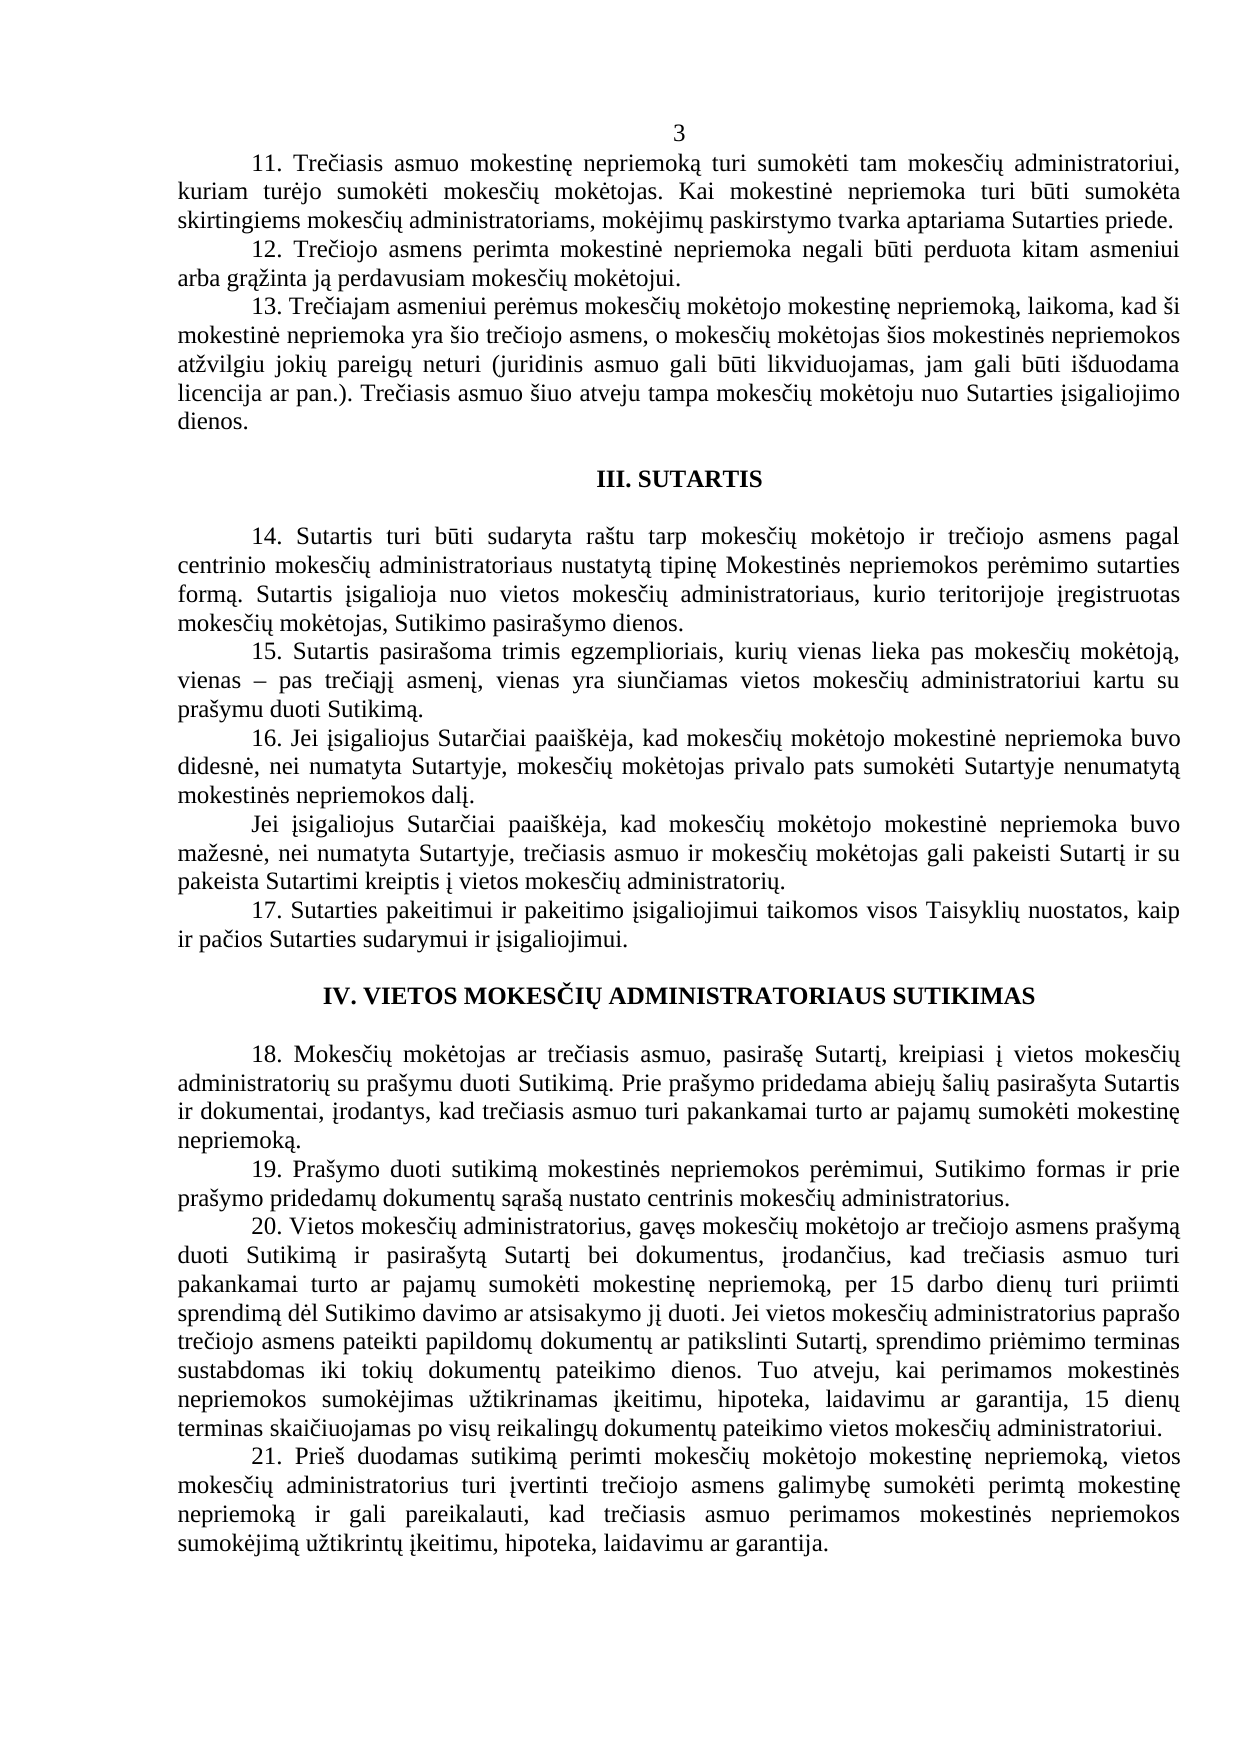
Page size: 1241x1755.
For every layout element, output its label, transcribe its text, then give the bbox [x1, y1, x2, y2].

text IV. VIETOS MOKESČIŲ ADMINISTRATORIAUS SUTIKIMAS [177, 981, 1181, 1010]
text 12. Trečiojo asmens perimta mokestinė nepriemoka negali būti perduota kitam asmeniui arba grąžinta ją perdavusiam mokesčių mokėtojui. [177, 234, 1181, 291]
text 13. Trečiajam asmeniui perėmus mokesčių mokėtojo mokestinę nepriemoką, laikoma, kad ši mokestinė nepriemoka yra šio trečiojo asmens, o mokesčių mokėtojas šios mokestinės nepriemokos atžvilgiu jokių pareigų neturi (juridinis asmuo gali būti likviduojamas, jam gali būti išduodama licencija ar pan.). Trečiasis asmuo šiuo atveju tampa mokesčių mokėtoju nuo Sutarties įsigaliojimo dienos. [177, 291, 1181, 435]
text 11. Trečiasis asmuo mokestinę nepriemoką turi sumokėti tam mokesčių administratoriui, kuriam turėjo sumokėti mokesčių mokėtojas. Kai mokestinė nepriemoka turi būti sumokėta skirtingiems mokesčių administratoriams, mokėjimų paskirstymo tvarka aptariama Sutarties priede. [177, 148, 1181, 234]
text 18. Mokesčių mokėtojas ar trečiasis asmuo, pasirašę Sutartį, kreipiasi į vietos mokesčių administratorių su prašymu duoti Sutikimą. Prie prašymo pridedama abiejų šalių pasirašyta Sutartis ir dokumentai, įrodantys, kad trečiasis asmuo turi pakankamai turto ar pajamų sumokėti mokestinę nepriemoką. [177, 1039, 1181, 1154]
text 21. Prieš duodamas sutikimą perimti mokesčių mokėtojo mokestinę nepriemoką, vietos mokesčių administratorius turi įvertinti trečiojo asmens galimybę sumokėti perimtą mokestinę nepriemoką ir gali pareikalauti, kad trečiasis asmuo perimamos mokestinės nepriemokos sumokėjimą užtikrintų įkeitimu, hipoteka, laidavimu ar garantija. [177, 1441, 1181, 1556]
text 17. Sutarties pakeitimui ir pakeitimo įsigaliojimui taikomos visos Taisyklių nuostatos, kaip ir pačios Sutarties sudarymui ir įsigaliojimui. [177, 895, 1181, 953]
text 19. Prašymo duoti sutikimą mokestinės nepriemokos perėmimui, Sutikimo formas ir prie prašymo pridedamų dokumentų sąrašą nustato centrinis mokesčių administratorius. [177, 1154, 1181, 1211]
text 15. Sutartis pasirašoma trimis egzemplioriais, kurių vienas lieka pas mokesčių mokėtoją, vienas – pas trečiąjį asmenį, vienas yra siunčiamas vietos mokesčių administratoriui kartu su prašymu duoti Sutikimą. [177, 636, 1181, 723]
text 20. Vietos mokesčių administratorius, gavęs mokesčių mokėtojo ar trečiojo asmens prašymą duoti Sutikimą ir pasirašytą Sutartį bei dokumentus, įrodančius, kad trečiasis asmuo turi pakankamai turto ar pajamų sumokėti mokestinę nepriemoką, per 15 darbo dienų turi priimti sprendimą dėl Sutikimo davimo ar atsisakymo jį duoti. Jei vietos mokesčių administratorius paprašo trečiojo asmens pateikti papildomų dokumentų ar patikslinti Sutartį, sprendimo priėmimo terminas sustabdomas iki tokių dokumentų pateikimo dienos. Tuo atveju, kai perimamos mokestinės nepriemokos sumokėjimas užtikrinamas įkeitimu, hipoteka, laidavimu ar garantija, 15 dienų terminas skaičiuojamas po visų reikalingų dokumentų pateikimo vietos mokesčių administratoriui. [177, 1211, 1181, 1441]
text 14. Sutartis turi būti sudaryta raštu tarp mokesčių mokėtojo ir trečiojo asmens pagal centrinio mokesčių administratoriaus nustatytą tipinę Mokestinės nepriemokos perėmimo sutarties formą. Sutartis įsigalioja nuo vietos mokesčių administratoriaus, kurio teritorijoje įregistruotas mokesčių mokėtojas, Sutikimo pasirašymo dienos. [177, 521, 1181, 636]
text 16. Jei įsigaliojus Sutarčiai paaiškėja, kad mokesčių mokėtojo mokestinė nepriemoka buvo didesnė, nei numatyta Sutartyje, mokesčių mokėtojas privalo pats sumokėti Sutartyje nenumatytą mokestinės nepriemokos dalį. [177, 723, 1181, 809]
text Jei įsigaliojus Sutarčiai paaiškėja, kad mokesčių mokėtojo mokestinė nepriemoka buvo mažesnė, nei numatyta Sutartyje, trečiasis asmuo ir mokesčių mokėtojas gali pakeisti Sutartį ir su pakeista Sutartimi kreiptis į vietos mokesčių administratorių. [177, 809, 1181, 895]
text III. SUTARTIS [177, 464, 1181, 493]
